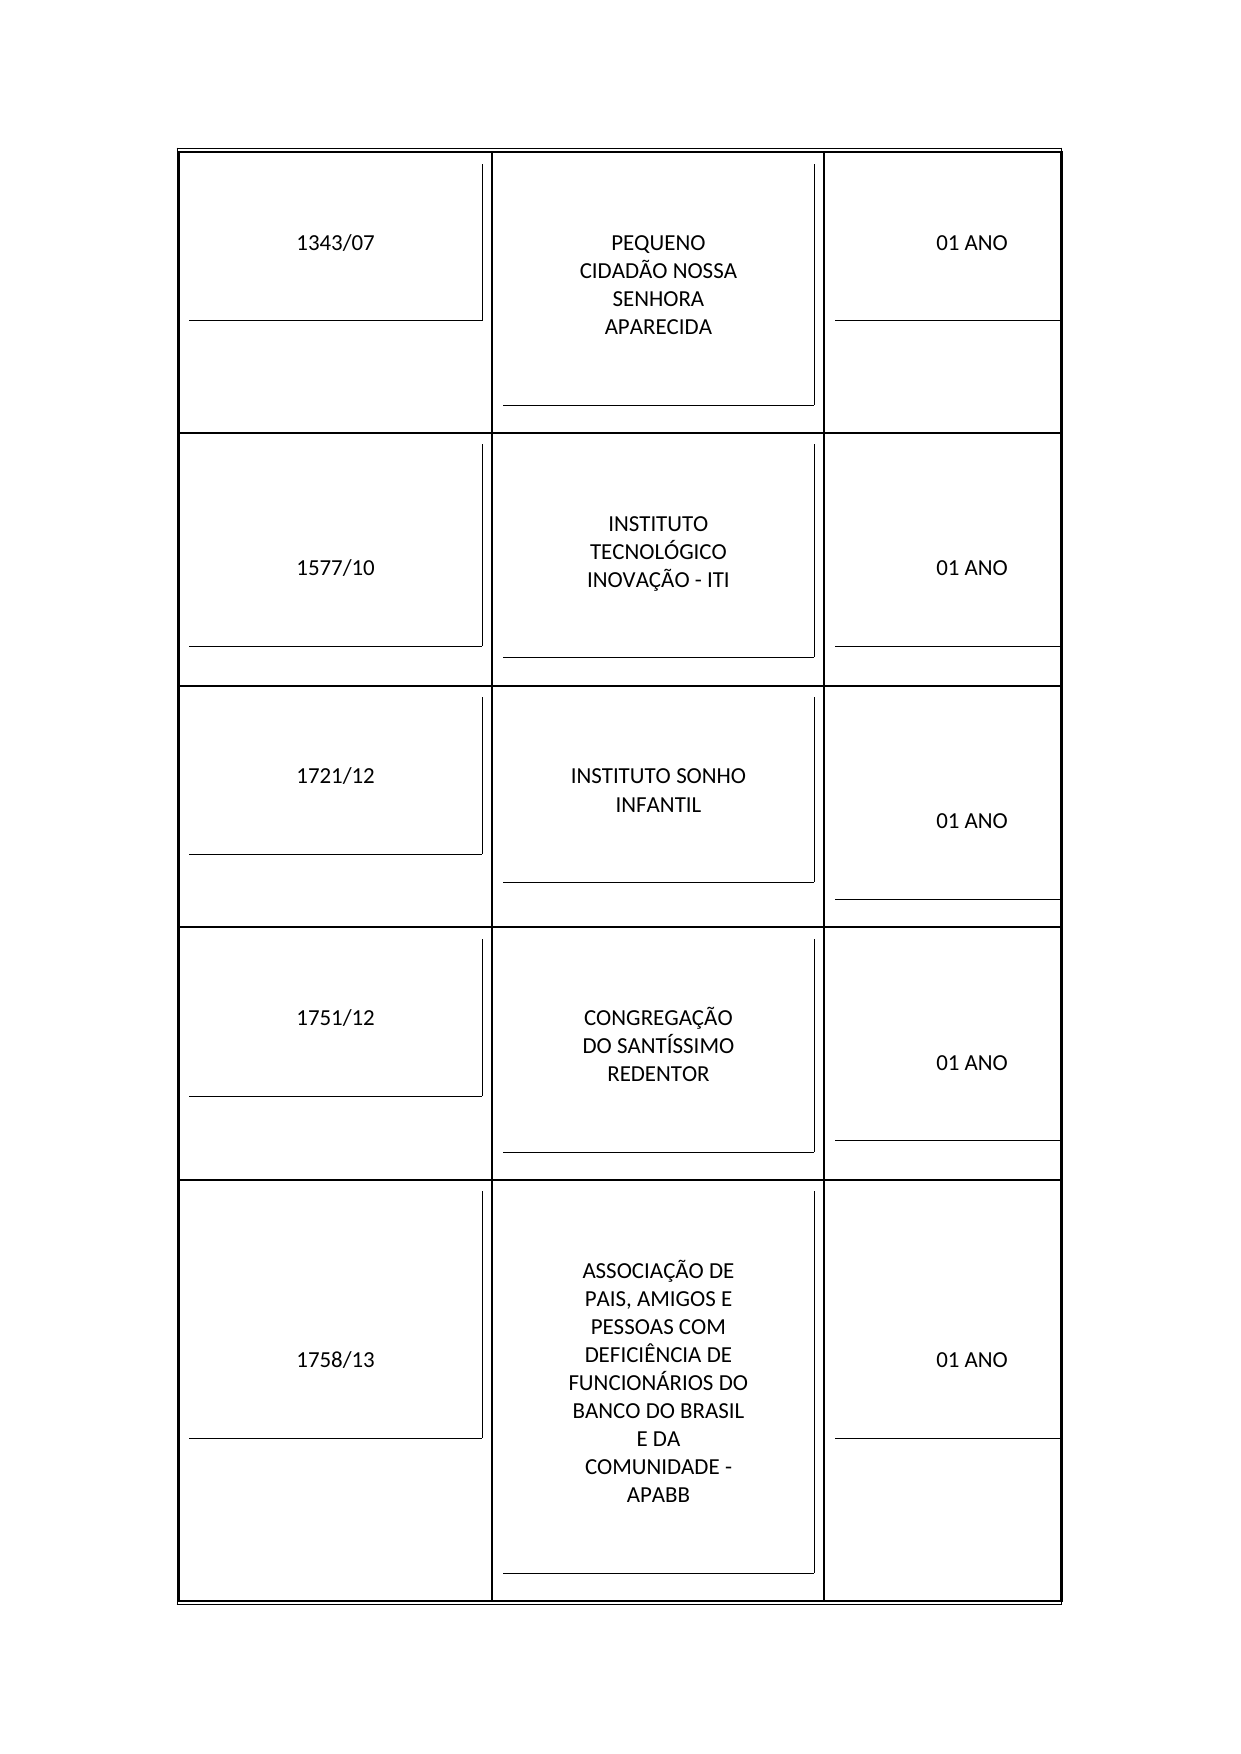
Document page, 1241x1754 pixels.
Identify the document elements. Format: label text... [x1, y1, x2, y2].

table_cell 01 ANO [825, 1181, 1060, 1600]
table_cell CONGREGAÇÃO DO SANTÍSSIMO REDENTOR [493, 928, 823, 1179]
table_cell 01 ANO [825, 153, 1060, 432]
table_cell 01 ANO [825, 434, 1060, 684]
table_cell 1721/12 [180, 687, 491, 926]
table_cell 01 ANO [825, 928, 1060, 1179]
table_cell INSTITUTO SONHO INFANTIL [493, 687, 823, 926]
table_cell PEQUENO CIDADÃO NOSSA SENHORA APARECIDA [493, 153, 823, 432]
table_cell INSTITUTO TECNOLÓGICO INOVAÇÃO - ITI [493, 434, 823, 684]
table_cell 1751/12 [180, 928, 491, 1179]
table_cell 01 ANO [825, 687, 1060, 926]
table_cell 1758/13 [180, 1181, 491, 1600]
table_cell 1343/07 [180, 153, 491, 432]
table_cell 1577/10 [180, 434, 491, 684]
table_cell ASSOCIAÇÃO DE PAIS, AMIGOS E PESSOAS COM DEFICIÊNCIA DE FUNCIONÁRIOS DO BANCO DO BRASIL E DA COMUNIDADE - APABB [493, 1181, 823, 1600]
